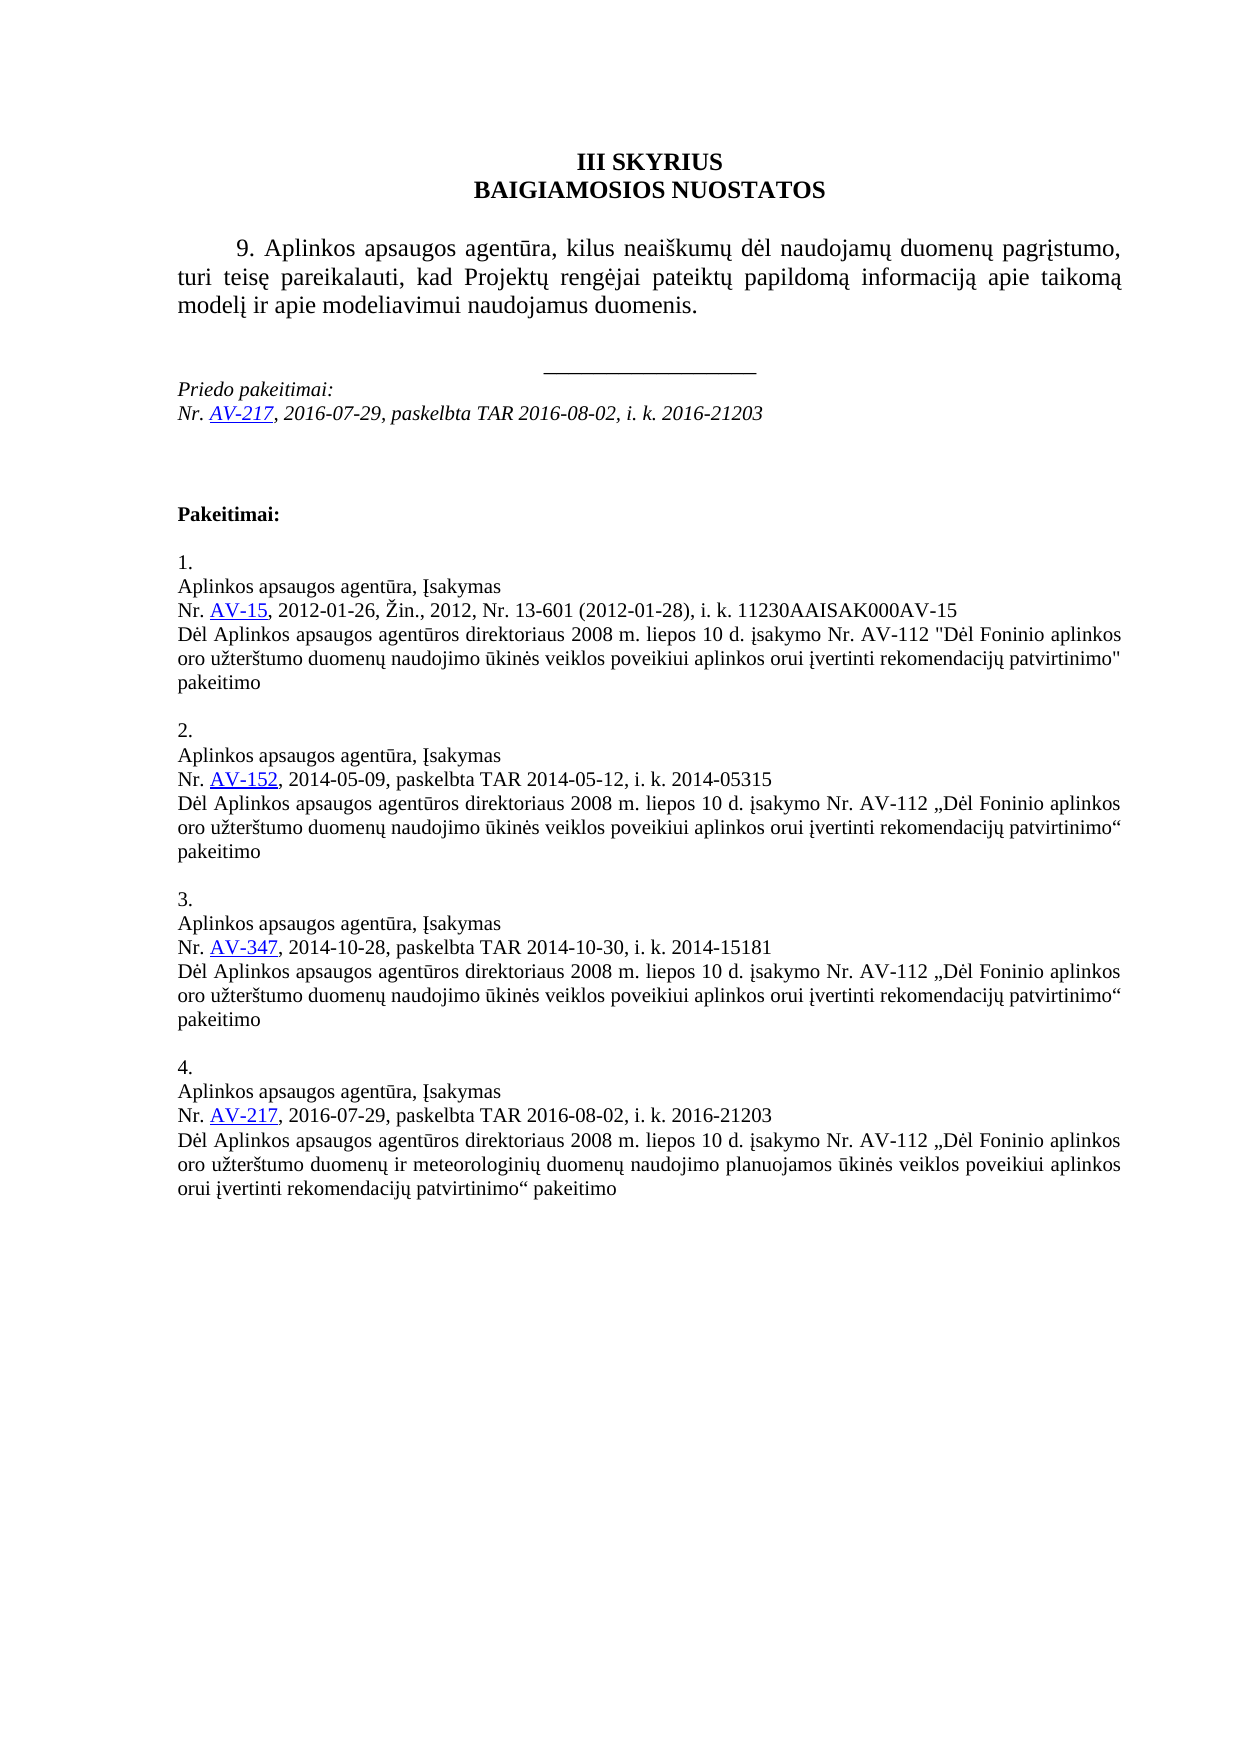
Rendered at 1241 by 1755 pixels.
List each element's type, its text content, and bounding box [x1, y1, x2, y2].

text Nr. AV-347, 2014-10-28, paskelbta TAR 2014-10-30, i. k. 2014-15181 [177, 935, 1122, 959]
text Aplinkos apsaugos agentūra, Įsakymas [177, 911, 1122, 935]
text 9. Aplinkos apsaugos agentūra, kilus neaiškumų dėl naudojamų duomenų pagrįstumo, turi teisę pareikalauti, kad Projektų rengėjai pateiktų papildomą informaciją apie taikomą modelį ir apie modeliavimui naudojamus duomenis. [177, 233, 1122, 319]
text Dėl Aplinkos apsaugos agentūros direktoriaus 2008 m. liepos 10 d. įsakymo Nr. AV-112 „Dėl Foninio aplinkos oro užterštumo duomenų naudojimo ūkinės veiklos poveikiui aplinkos orui įvertinti rekomendacijų patvirtinimo“ pakeitimo [177, 959, 1122, 1031]
text BAIGIAMOSIOS NUOSTATOS [177, 176, 1122, 204]
text Dėl Aplinkos apsaugos agentūros direktoriaus 2008 m. liepos 10 d. įsakymo Nr. AV-112 „Dėl Foninio aplinkos oro užterštumo duomenų naudojimo ūkinės veiklos poveikiui aplinkos orui įvertinti rekomendacijų patvirtinimo“ pakeitimo [177, 791, 1122, 863]
text 3. [177, 887, 1122, 911]
text Aplinkos apsaugos agentūra, Įsakymas [177, 742, 1122, 767]
text Priedo pakeitimai: [177, 377, 1122, 401]
text Nr. AV-217, 2016-07-29, paskelbta TAR 2016-08-02, i. k. 2016-21203 [177, 1103, 1122, 1127]
text Nr. AV-15, 2012-01-26, Žin., 2012, Nr. 13-601 (2012-01-28), i. k. 11230AAISAK000AV-15 [177, 598, 1122, 622]
text Dėl Aplinkos apsaugos agentūros direktoriaus 2008 m. liepos 10 d. įsakymo Nr. AV-112 „Dėl Foninio aplinkos oro užterštumo duomenų ir meteorologinių duomenų naudojimo planuojamos ūkinės veiklos poveikiui aplinkos orui įvertinti rekomendacijų patvirtinimo“ pakeitimo [177, 1127, 1122, 1200]
text 1. [177, 550, 1122, 574]
text 2. [177, 718, 1122, 742]
text Aplinkos apsaugos agentūra, Įsakymas [177, 574, 1122, 598]
text III SKYRIUS [177, 147, 1122, 176]
text Nr. AV-152, 2014-05-09, paskelbta TAR 2014-05-12, i. k. 2014-05315 [177, 767, 1122, 791]
text _________________ [177, 348, 1122, 377]
text 4. [177, 1055, 1122, 1079]
text Pakeitimai: [177, 502, 1122, 526]
text Dėl Aplinkos apsaugos agentūros direktoriaus 2008 m. liepos 10 d. įsakymo Nr. AV-112 "Dėl Foninio aplinkos oro užterštumo duomenų naudojimo ūkinės veiklos poveikiui aplinkos orui įvertinti rekomendacijų patvirtinimo" pakeitimo [177, 622, 1122, 694]
text Nr. AV-217, 2016-07-29, paskelbta TAR 2016-08-02, i. k. 2016-21203 [177, 401, 1122, 425]
text Aplinkos apsaugos agentūra, Įsakymas [177, 1079, 1122, 1103]
